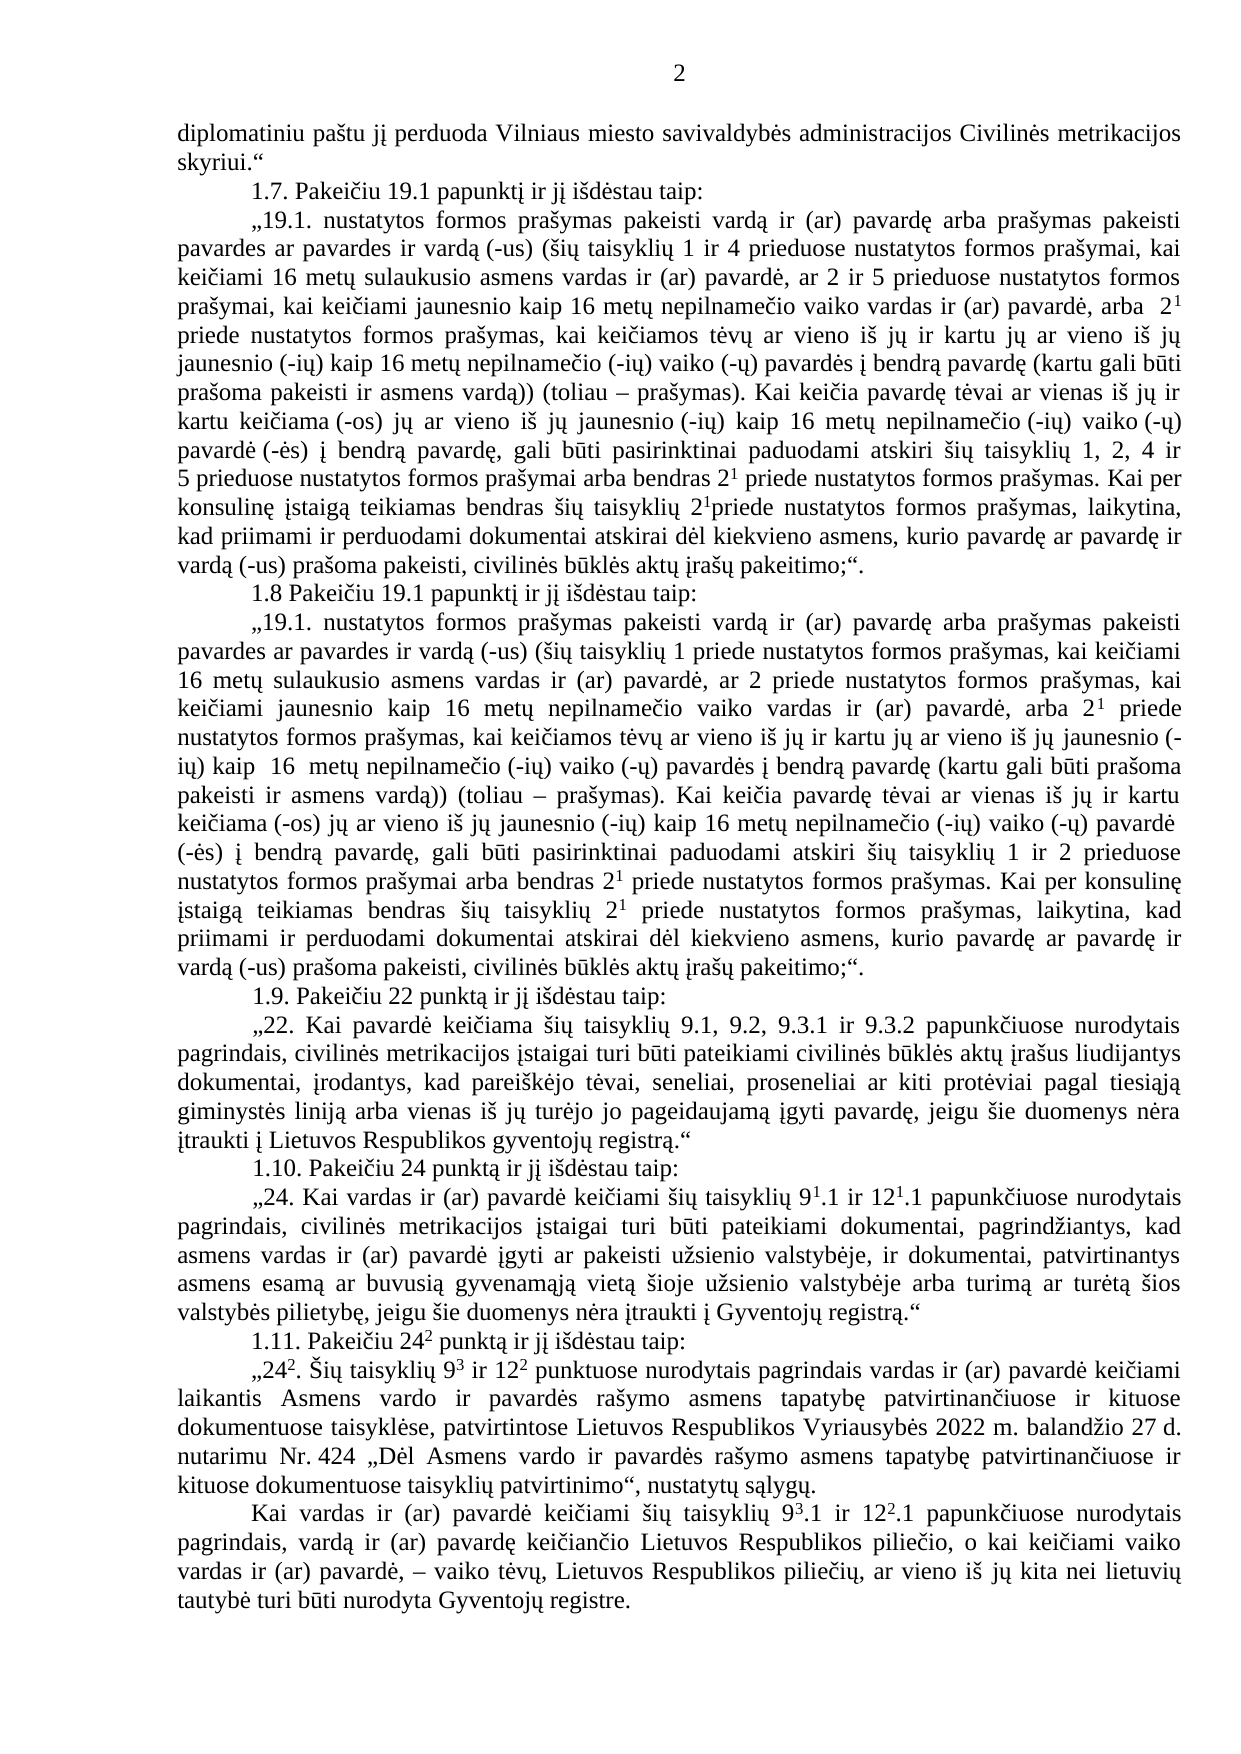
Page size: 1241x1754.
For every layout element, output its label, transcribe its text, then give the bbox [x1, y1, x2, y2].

text „19.1. nustatytos formos prašymas pakeisti vardą ir (ar) pavardę arba prašymas pakeisti pavardes ar pavardes ir vardą (-us) (šių taisyklių 1 ir 4 prieduose nustatytos formos prašymai, kai keičiami 16 metų sulaukusio asmens vardas ir (ar) pavardė, ar 2 ir 5 prieduose nustatytos formos prašymai, kai keičiami jaunesnio kaip 16 metų nepilnamečio vaiko vardas ir (ar) pavardė, arba 21 priede nustatytos formos prašymas, kai keičiamos tėvų ar vieno iš jų ir kartu jų ar vieno iš jų jaunesnio (-ių) kaip 16 metų nepilnamečio (-ių) vaiko (-ų) pavardės į bendrą pavardę (kartu gali būti prašoma pakeisti ir asmens vardą)) (toliau – prašymas). Kai keičia pavardę tėvai ar vienas iš jų ir kartu keičiama (-os) jų ar vieno iš jų jaunesnio (-ių) kaip 16 metų nepilnamečio (-ių) vaiko (-ų) pavardė (-ės) į bendrą pavardę, gali būti pasirinktinai paduodami atskiri šių taisyklių 1, 2, 4 ir 5 prieduose nustatytos formos prašymai arba bendras 21 priede nustatytos formos prašymas. Kai per konsulinę įstaigą teikiamas bendras šių taisyklių 21priede nustatytos formos prašymas, laikytina, kad priimami ir perduodami dokumentai atskirai dėl kiekvieno asmens, kurio pavardę ar pavardę ir vardą (-us) prašoma pakeisti, civilinės būklės aktų įrašų pakeitimo;“. [177, 205, 1182, 578]
text 1.8 Pakeičiu 19.1 papunktį ir jį išdėstau taip: [177, 578, 1182, 607]
text diplomatiniu paštu jį perduoda Vilniaus miesto savivaldybės administracijos Civilinės metrikacijos skyriui.“ [177, 118, 1182, 176]
text „22. Kai pavardė keičiama šių taisyklių 9.1, 9.2, 9.3.1 ir 9.3.2 papunkčiuose nurodytais pagrindais, civilinės metrikacijos įstaigai turi būti pateikiami civilinės būklės aktų įrašus liudijantys dokumentai, įrodantys, kad pareiškėjo tėvai, seneliai, proseneliai ar kiti protėviai pagal tiesiąją giminystės liniją arba vienas iš jų turėjo jo pageidaujamą įgyti pavardę, jeigu šie duomenys nėra įtraukti į Lietuvos Respublikos gyventojų registrą.“ [177, 1010, 1182, 1153]
text Kai vardas ir (ar) pavardė keičiami šių taisyklių 93.1 ir 122.1 papunkčiuose nurodytais pagrindais, vardą ir (ar) pavardę keičiančio Lietuvos Respublikos piliečio, o kai keičiami vaiko vardas ir (ar) pavardė, ‒ vaiko tėvų, Lietuvos Respublikos piliečių, ar vieno iš jų kita nei lietuvių tautybė turi būti nurodyta Gyventojų registre. [177, 1498, 1182, 1613]
text „24. Kai vardas ir (ar) pavardė keičiami šių taisyklių 91.1 ir 121.1 papunkčiuose nurodytais pagrindais, civilinės metrikacijos įstaigai turi būti pateikiami dokumentai, pagrindžiantys, kad asmens vardas ir (ar) pavardė įgyti ar pakeisti užsienio valstybėje, ir dokumentai, patvirtinantys asmens esamą ar buvusią gyvenamąją vietą šioje užsienio valstybėje arba turimą ar turėtą šios valstybės pilietybę, jeigu šie duomenys nėra įtraukti į Gyventojų registrą.“ [177, 1182, 1182, 1326]
text 1.7. Pakeičiu 19.1 papunktį ir jį išdėstau taip: [177, 176, 1182, 205]
text „242. Šių taisyklių 93 ir 122 punktuose nurodytais pagrindais vardas ir (ar) pavardė keičiami laikantis Asmens vardo ir pavardės rašymo asmens tapatybę patvirtinančiuose ir kituose dokumentuose taisyklėse, patvirtintose Lietuvos Respublikos Vyriausybės 2022 m. balandžio 27 d. nutarimu Nr. 424 „Dėl Asmens vardo ir pavardės rašymo asmens tapatybę patvirtinančiuose ir kituose dokumentuose taisyklių patvirtinimo“, nustatytų sąlygų. [177, 1355, 1182, 1498]
text 1.9. Pakeičiu 22 punktą ir jį išdėstau taip: [177, 981, 1182, 1010]
text 1.10. Pakeičiu 24 punktą ir jį išdėstau taip: [177, 1153, 1182, 1182]
text „19.1. nustatytos formos prašymas pakeisti vardą ir (ar) pavardę arba prašymas pakeisti pavardes ar pavardes ir vardą (-us) (šių taisyklių 1 priede nustatytos formos prašymas, kai keičiami 16 metų sulaukusio asmens vardas ir (ar) pavardė, ar 2 priede nustatytos formos prašymas, kai keičiami jaunesnio kaip 16 metų nepilnamečio vaiko vardas ir (ar) pavardė, arba 21 priede nustatytos formos prašymas, kai keičiamos tėvų ar vieno iš jų ir kartu jų ar vieno iš jų jaunesnio (-ių) kaip 16 metų nepilnamečio (-ių) vaiko (-ų) pavardės į bendrą pavardę (kartu gali būti prašoma pakeisti ir asmens vardą)) (toliau – prašymas). Kai keičia pavardę tėvai ar vienas iš jų ir kartu keičiama (-os) jų ar vieno iš jų jaunesnio (-ių) kaip 16 metų nepilnamečio (-ių) vaiko (-ų) pavardė (-ės) į bendrą pavardę, gali būti pasirinktinai paduodami atskiri šių taisyklių 1 ir 2 prieduose nustatytos formos prašymai arba bendras 21 priede nustatytos formos prašymas. Kai per konsulinę įstaigą teikiamas bendras šių taisyklių 21 priede nustatytos formos prašymas, laikytina, kad priimami ir perduodami dokumentai atskirai dėl kiekvieno asmens, kurio pavardę ar pavardę ir vardą (-us) prašoma pakeisti, civilinės būklės aktų įrašų pakeitimo;“. [177, 607, 1182, 981]
text 1.11. Pakeičiu 242 punktą ir jį išdėstau taip: [177, 1326, 1182, 1355]
